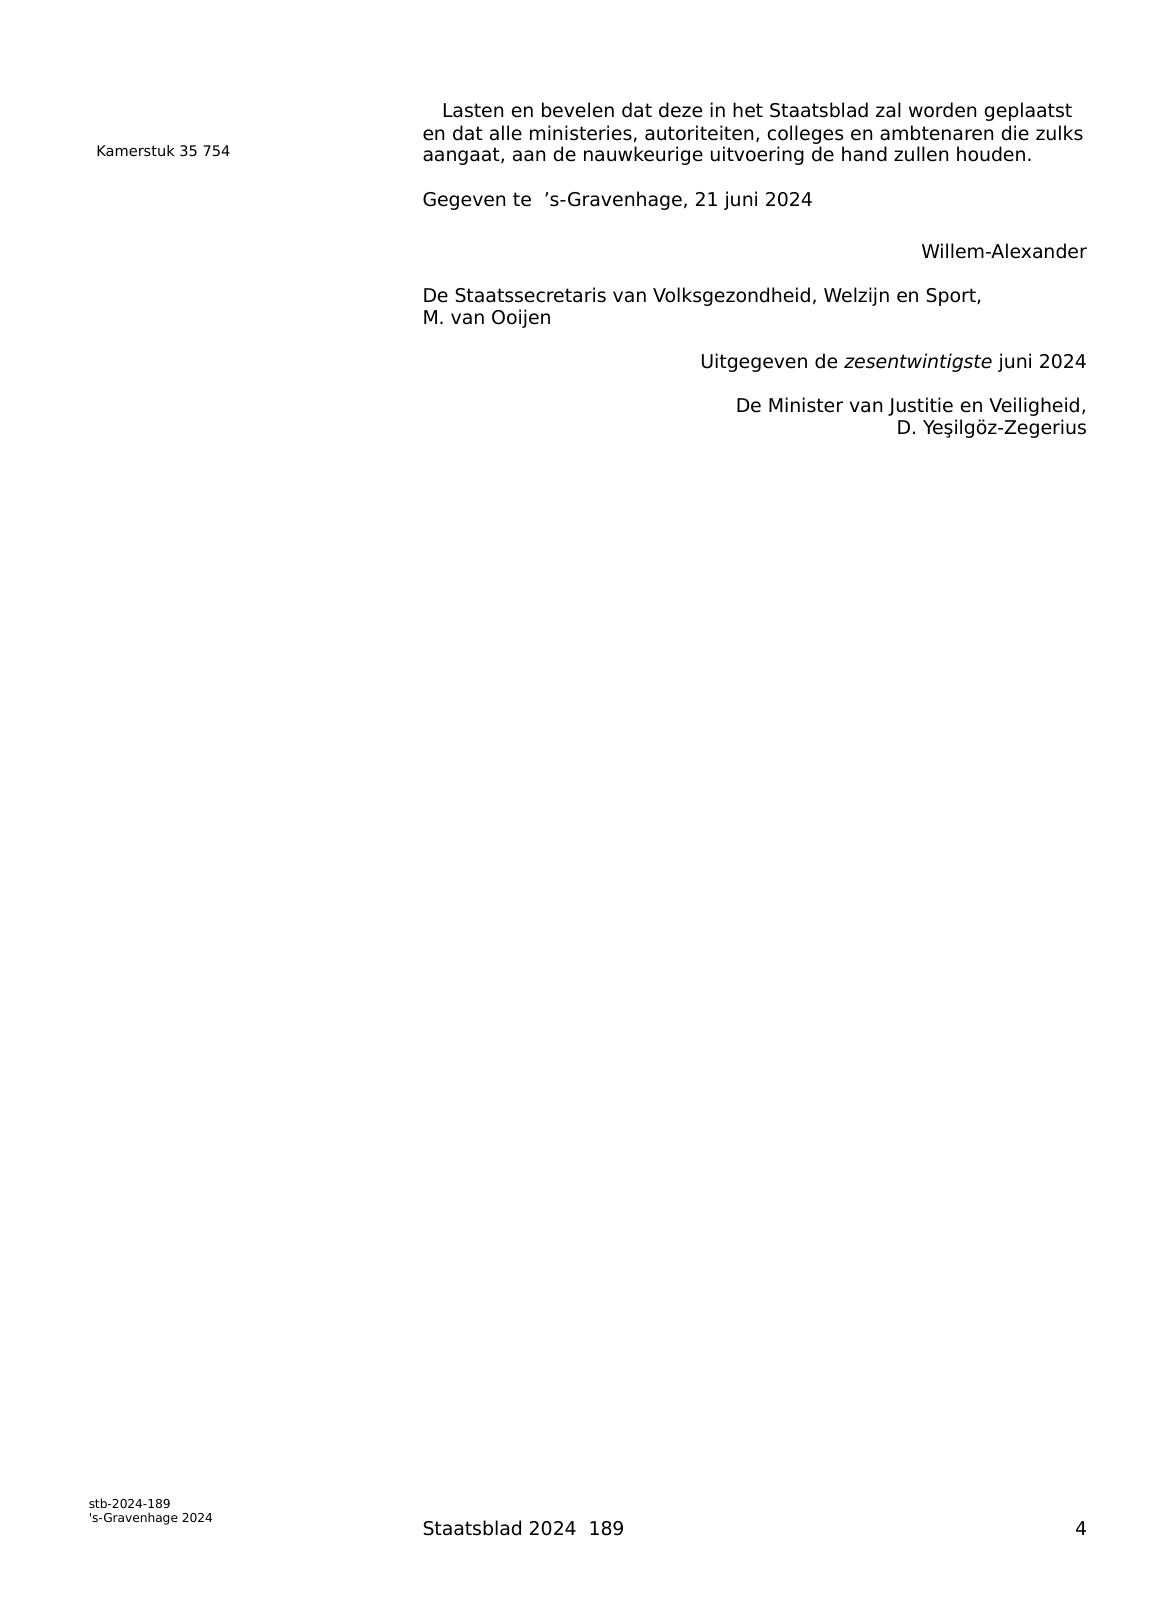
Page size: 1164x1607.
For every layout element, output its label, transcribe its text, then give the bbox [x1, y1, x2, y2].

text De Staatssecretaris van Volksgezondheid, Welzijn en Sport, M. van Ooijen [422, 285, 1087, 329]
text Gegeven te ’s-Gravenhage, 21 juni 2024 [422, 188, 1087, 211]
text Willem-Alexander [422, 241, 1087, 262]
text Uitgegeven de zesentwintigste juni 2024 [422, 351, 1087, 373]
text Lasten en bevelen dat deze in het Staatsblad zal worden geplaatst en dat alle ministeries, autoriteiten, colleges en ambtenaren die zulks aangaat, aan de nauwkeurige uitvoering de hand zullen houden. [422, 100, 1087, 166]
text De Minister van Justitie en Veiligheid, D. Yeşilgöz-Zegerius [422, 395, 1087, 439]
text stb-2024-189 [88, 1497, 323, 1511]
text 's-Gravenhage 2024 [88, 1511, 323, 1525]
text Kamerstuk 35 754 [77, 143, 396, 160]
